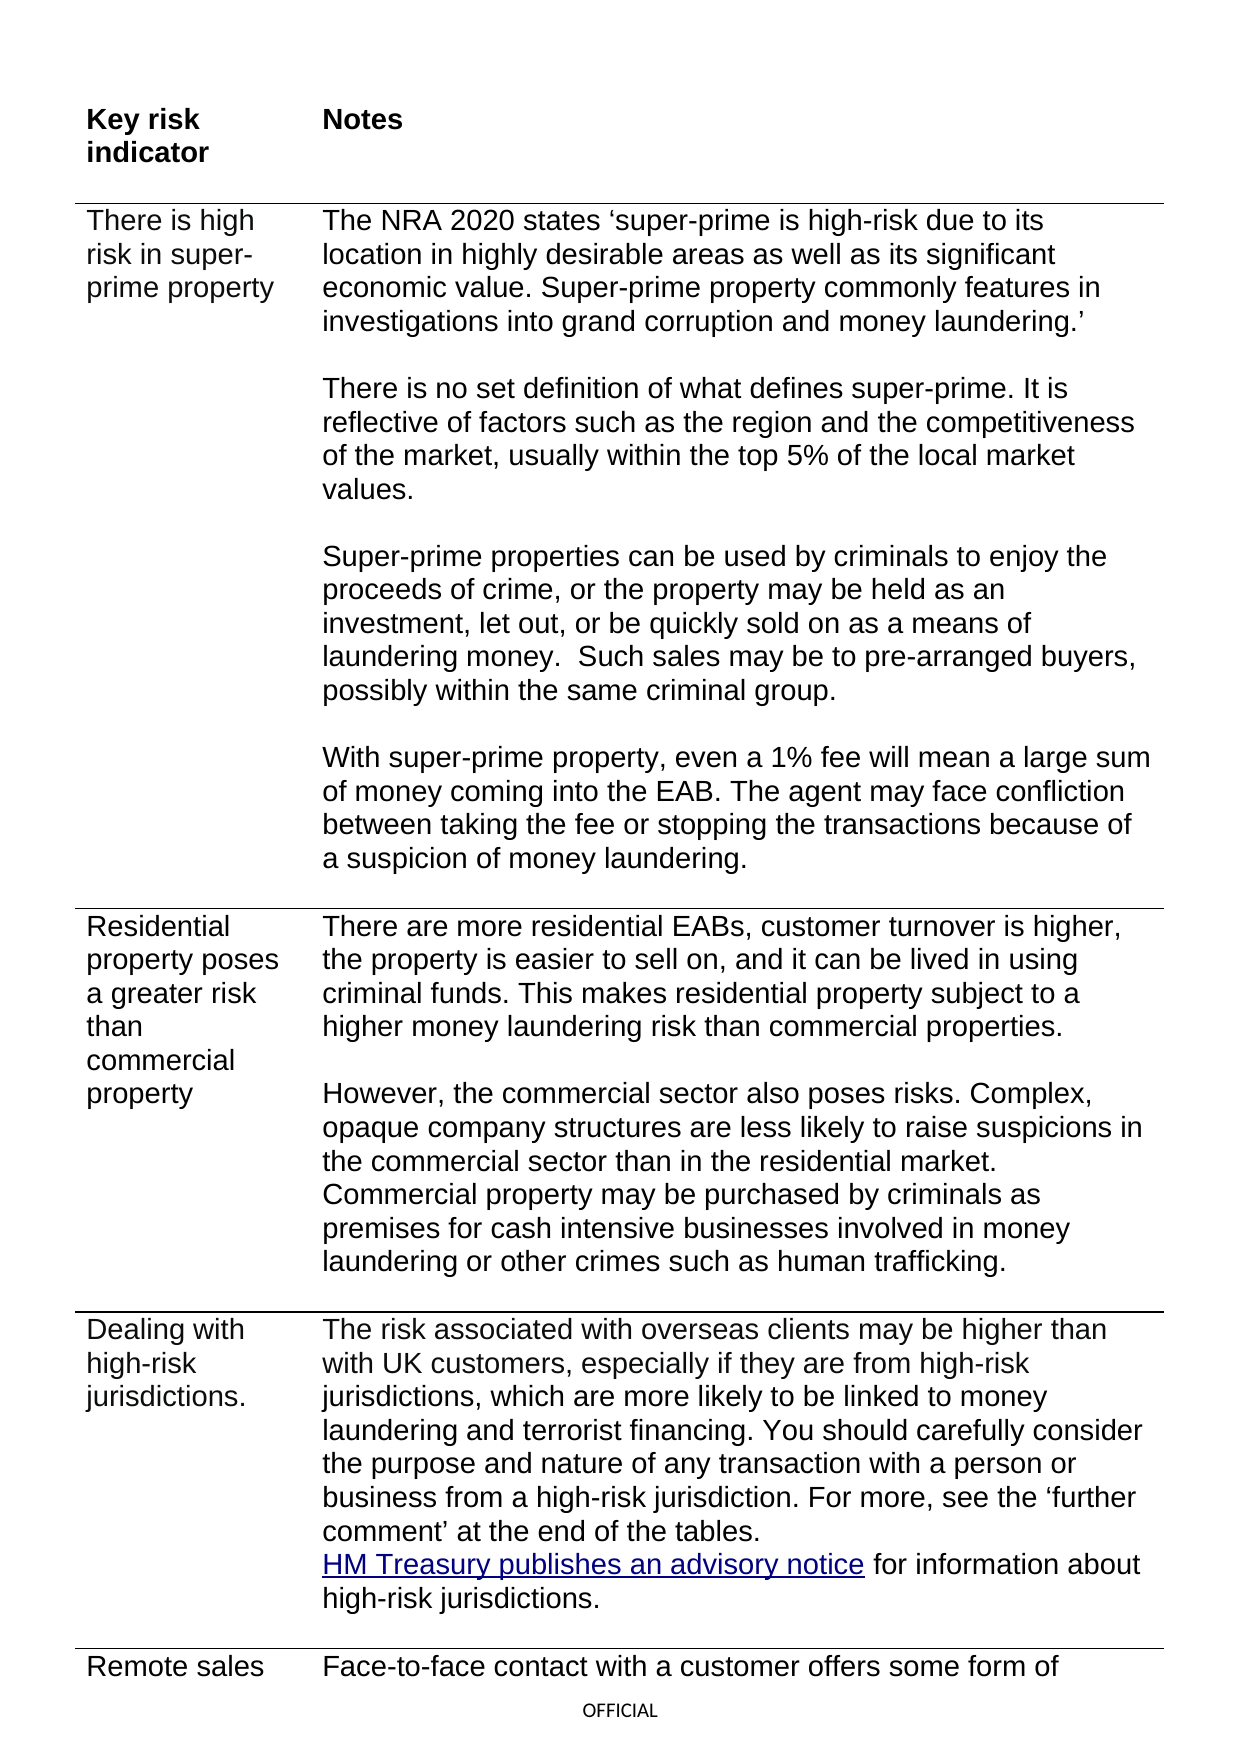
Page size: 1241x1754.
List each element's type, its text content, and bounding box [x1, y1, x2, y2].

table_header Notes [311, 102, 1164, 202]
table_header Key risk indicator [75, 102, 311, 202]
table_cell There is high risk in super-prime property [75, 204, 311, 908]
table_cell There are more residential EABs, customer turnover is higher, the property is easier to sell on, and it can be lived in using criminal funds. This makes residential property subject to a higher money laundering risk than commercial properties. However, the commercial sector also poses risks. Complex, opaque company structures are less likely to raise suspicions in the commercial sector than in the residential market. Commercial property may be purchased by criminals as premises for cash intensive businesses involved in money laundering or other crimes such as human trafficking. [311, 909, 1164, 1311]
table_cell The NRA 2020 states ‘super-prime is high-risk due to its location in highly desirable areas as well as its significant economic value. Super-prime property commonly features in investigations into grand corruption and money laundering.’ There is no set definition of what defines super-prime. It is reflective of factors such as the region and the competitiveness of the market, usually within the top 5% of the local market values. Super-prime properties can be used by criminals to enjoy the proceeds of crime, or the property may be held as an investment, let out, or be quickly sold on as a means of laundering money. Such sales may be to pre-arranged buyers, possibly within the same criminal group. With super-prime property, even a 1% fee will mean a large sum of money coming into the EAB. The agent may face confliction between taking the fee or stopping the transactions because of a suspicion of money laundering. [311, 204, 1164, 908]
table_cell The risk associated with overseas clients may be higher than with UK customers, especially if they are from high-risk jurisdictions, which are more likely to be linked to money laundering and terrorist financing. You should carefully consider the purpose and nature of any transaction with a person or business from a high-risk jurisdiction. For more, see the ‘further comment’ at the end of the tables. HM Treasury publishes an advisory notice for information about high-risk jurisdictions. [311, 1313, 1164, 1648]
table_cell Dealing with high-risk jurisdictions. [75, 1313, 311, 1648]
table_cell Residential property poses a greater risk than commercial property [75, 909, 311, 1311]
